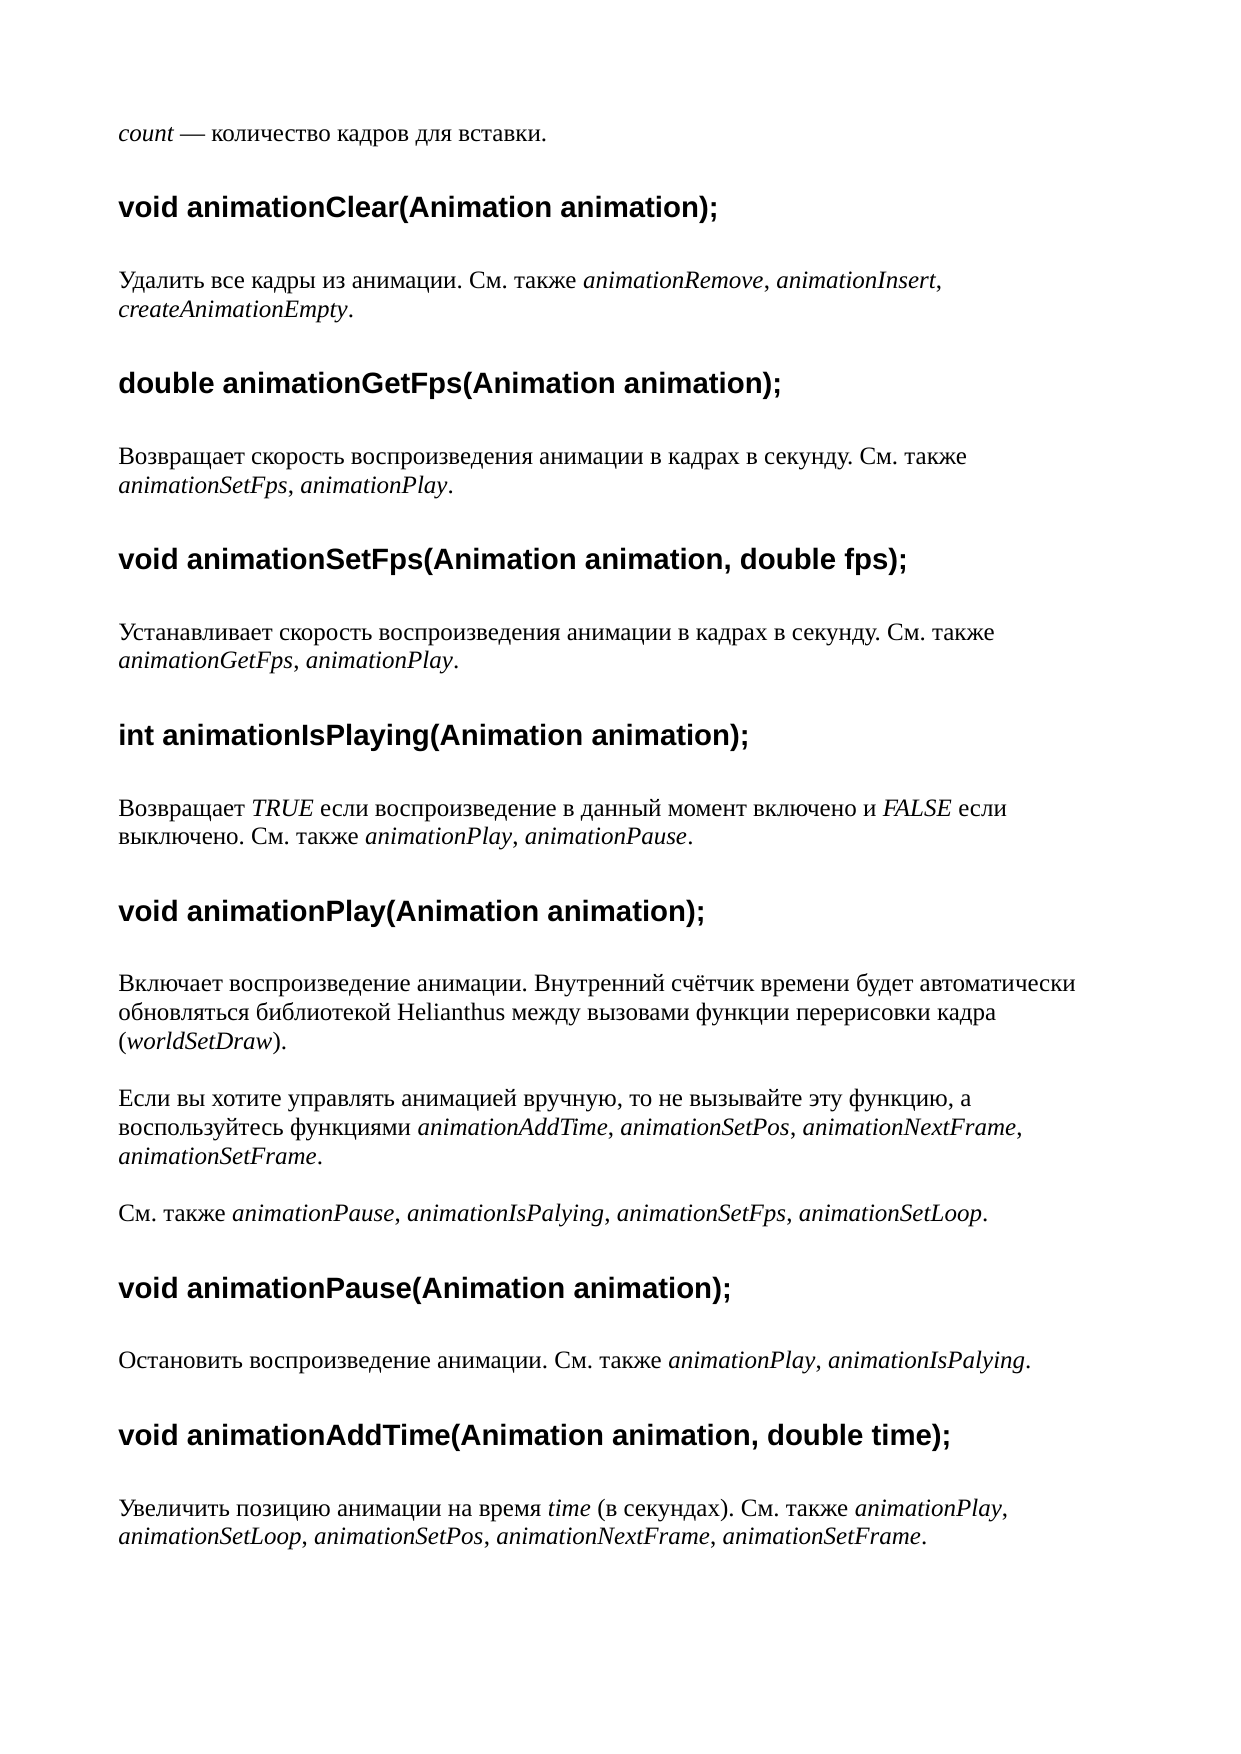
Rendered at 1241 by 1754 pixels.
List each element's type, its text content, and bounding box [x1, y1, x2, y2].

text Остановить воспроизведение анимации. См. также animationPlay, animationIsPalying. [118, 1346, 1122, 1374]
subtitle void animationClear(Animation animation); [118, 190, 1122, 224]
text Включает воспроизведение анимации. Внутренний счётчик времени будет автоматически обновляться библиотекой Helianthus между вызовами функции перерисовки кадра (worldSetDraw). [118, 968, 1122, 1055]
subtitle void animationSetFps(Animation animation, double fps); [118, 542, 1122, 576]
subtitle int animationIsPlaying(Animation animation); [118, 718, 1122, 751]
text Если вы хотите управлять анимацией вручную, то не вызывайте эту функцию, а воспользуйтесь функциями animationAddTime, animationSetPos, animationNextFrame, animationSetFrame. [118, 1083, 1122, 1170]
text Устанавливает скорость воспроизведения анимации в кадрах в секунду. См. также animationGetFps, animationPlay. [118, 617, 1122, 674]
text Увеличить позицию анимации на время time (в секундах). См. также animationPlay, animationSetLoop, animationSetPos, animationNextFrame, animationSetFrame. [118, 1493, 1122, 1550]
text Возвращает TRUE если воспроизведение в данный момент включено и FALSE если выключено. См. также animationPlay, animationPause. [118, 793, 1122, 850]
text См. также animationPause, animationIsPalying, animationSetFps, animationSetLoop. [118, 1198, 1122, 1227]
subtitle void animationAddTime(Animation animation, double time); [118, 1418, 1122, 1451]
text Возвращает скорость воспроизведения анимации в кадрах в секунду. См. также animationSetFps, animationPlay. [118, 441, 1122, 498]
subtitle void animationPlay(Animation animation); [118, 893, 1122, 927]
text Удалить все кадры из анимации. См. также animationRemove, animationInsert, createAnimationEmpty. [118, 265, 1122, 323]
text count — количество кадров для вставки. [118, 118, 1122, 147]
subtitle void animationPause(Animation animation); [118, 1271, 1122, 1304]
subtitle double animationGetFps(Animation animation); [118, 366, 1122, 400]
